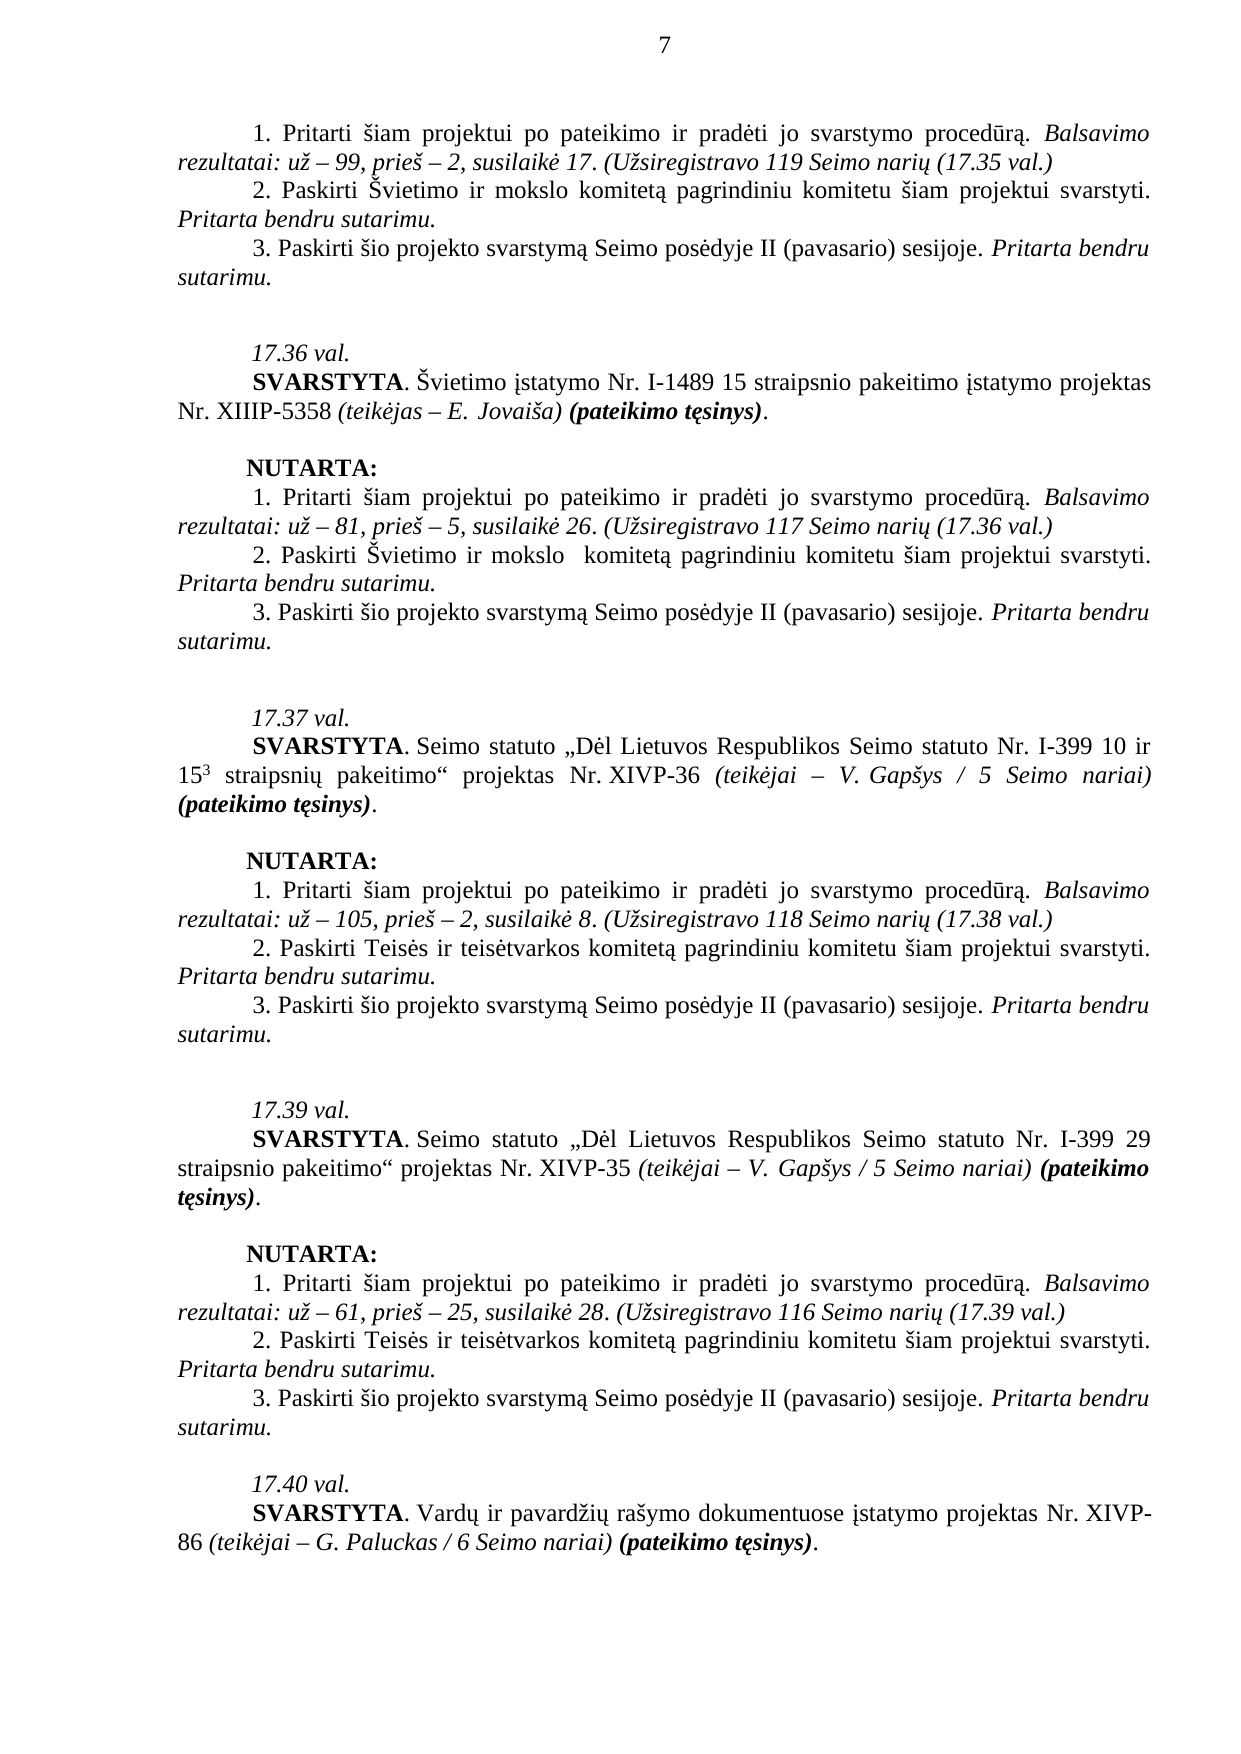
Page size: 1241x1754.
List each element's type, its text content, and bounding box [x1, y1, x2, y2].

text SVARSTYTA. Seimo statuto „Dėl Lietuvos Respublikos Seimo statuto Nr. I-399 10 ir 153 straipsnių pakeitimo“ projektas Nr. XIVP-36 (teikėjai – V. Gapšys / 5 Seimo nariai) (pateikimo tęsinys). [177, 731, 1152, 818]
text 1. Pritarti šiam projektui po pateikimo ir pradėti jo svarstymo procedūrą. Balsavimo rezultatai: už – 99, prieš – 2, susilaikė 17. (Užsiregistravo 119 Seimo narių (17.35 val.) [177, 118, 1152, 176]
text 17.37 val. [177, 703, 1152, 731]
text 1. Pritarti šiam projektui po pateikimo ir pradėti jo svarstymo procedūrą. Balsavimo rezultatai: už – 105, prieš – 2, susilaikė 8. (Užsiregistravo 118 Seimo narių (17.38 val.) [177, 875, 1152, 933]
text NUTARTA: [177, 1239, 1152, 1268]
text 2. Paskirti Teisės ir teisėtvarkos komitetą pagrindiniu komitetu šiam projektui svarstyti. Pritarta bendru sutarimu. [177, 933, 1152, 990]
text 2. Paskirti Švietimo ir mokslo komitetą pagrindiniu komitetu šiam projektui svarstyti. Pritarta bendru sutarimu. [177, 540, 1152, 597]
text 17.40 val. [177, 1469, 1152, 1498]
text SVARSTYTA. Vardų ir pavardžių rašymo dokumentuose įstatymo projektas Nr. XIVP-86 (teikėjai – G. Paluckas / 6 Seimo nariai) (pateikimo tęsinys). [177, 1498, 1152, 1556]
text 3. Paskirti šio projekto svarstymą Seimo posėdyje II (pavasario) sesijoje. Pritarta bendru sutarimu. [177, 233, 1152, 291]
text 17.39 val. [177, 1096, 1152, 1124]
text 2. Paskirti Teisės ir teisėtvarkos komitetą pagrindiniu komitetu šiam projektui svarstyti. Pritarta bendru sutarimu. [177, 1326, 1152, 1383]
text 1. Pritarti šiam projektui po pateikimo ir pradėti jo svarstymo procedūrą. Balsavimo rezultatai: už – 81, prieš – 5, susilaikė 26. (Užsiregistravo 117 Seimo narių (17.36 val.) [177, 482, 1152, 540]
text SVARSTYTA. Švietimo įstatymo Nr. I-1489 15 straipsnio pakeitimo įstatymo projektas Nr. XIIIP-5358 (teikėjas – E. Jovaiša) (pateikimo tęsinys). [177, 367, 1152, 425]
text 2. Paskirti Švietimo ir mokslo komitetą pagrindiniu komitetu šiam projektui svarstyti. Pritarta bendru sutarimu. [177, 176, 1152, 233]
text 1. Pritarti šiam projektui po pateikimo ir pradėti jo svarstymo procedūrą. Balsavimo rezultatai: už – 61, prieš – 25, susilaikė 28. (Užsiregistravo 116 Seimo narių (17.39 val.) [177, 1268, 1152, 1326]
text NUTARTA: [177, 846, 1152, 875]
text SVARSTYTA. Seimo statuto „Dėl Lietuvos Respublikos Seimo statuto Nr. I-399 29 straipsnio pakeitimo“ projektas Nr. XIVP-35 (teikėjai – V. Gapšys / 5 Seimo nariai) (pateikimo tęsinys). [177, 1124, 1152, 1211]
text NUTARTA: [177, 453, 1152, 482]
text 3. Paskirti šio projekto svarstymą Seimo posėdyje II (pavasario) sesijoje. Pritarta bendru sutarimu. [177, 597, 1152, 655]
text 3. Paskirti šio projekto svarstymą Seimo posėdyje II (pavasario) sesijoje. Pritarta bendru sutarimu. [177, 1383, 1152, 1441]
text 17.36 val. [177, 338, 1152, 367]
text 3. Paskirti šio projekto svarstymą Seimo posėdyje II (pavasario) sesijoje. Pritarta bendru sutarimu. [177, 990, 1152, 1048]
